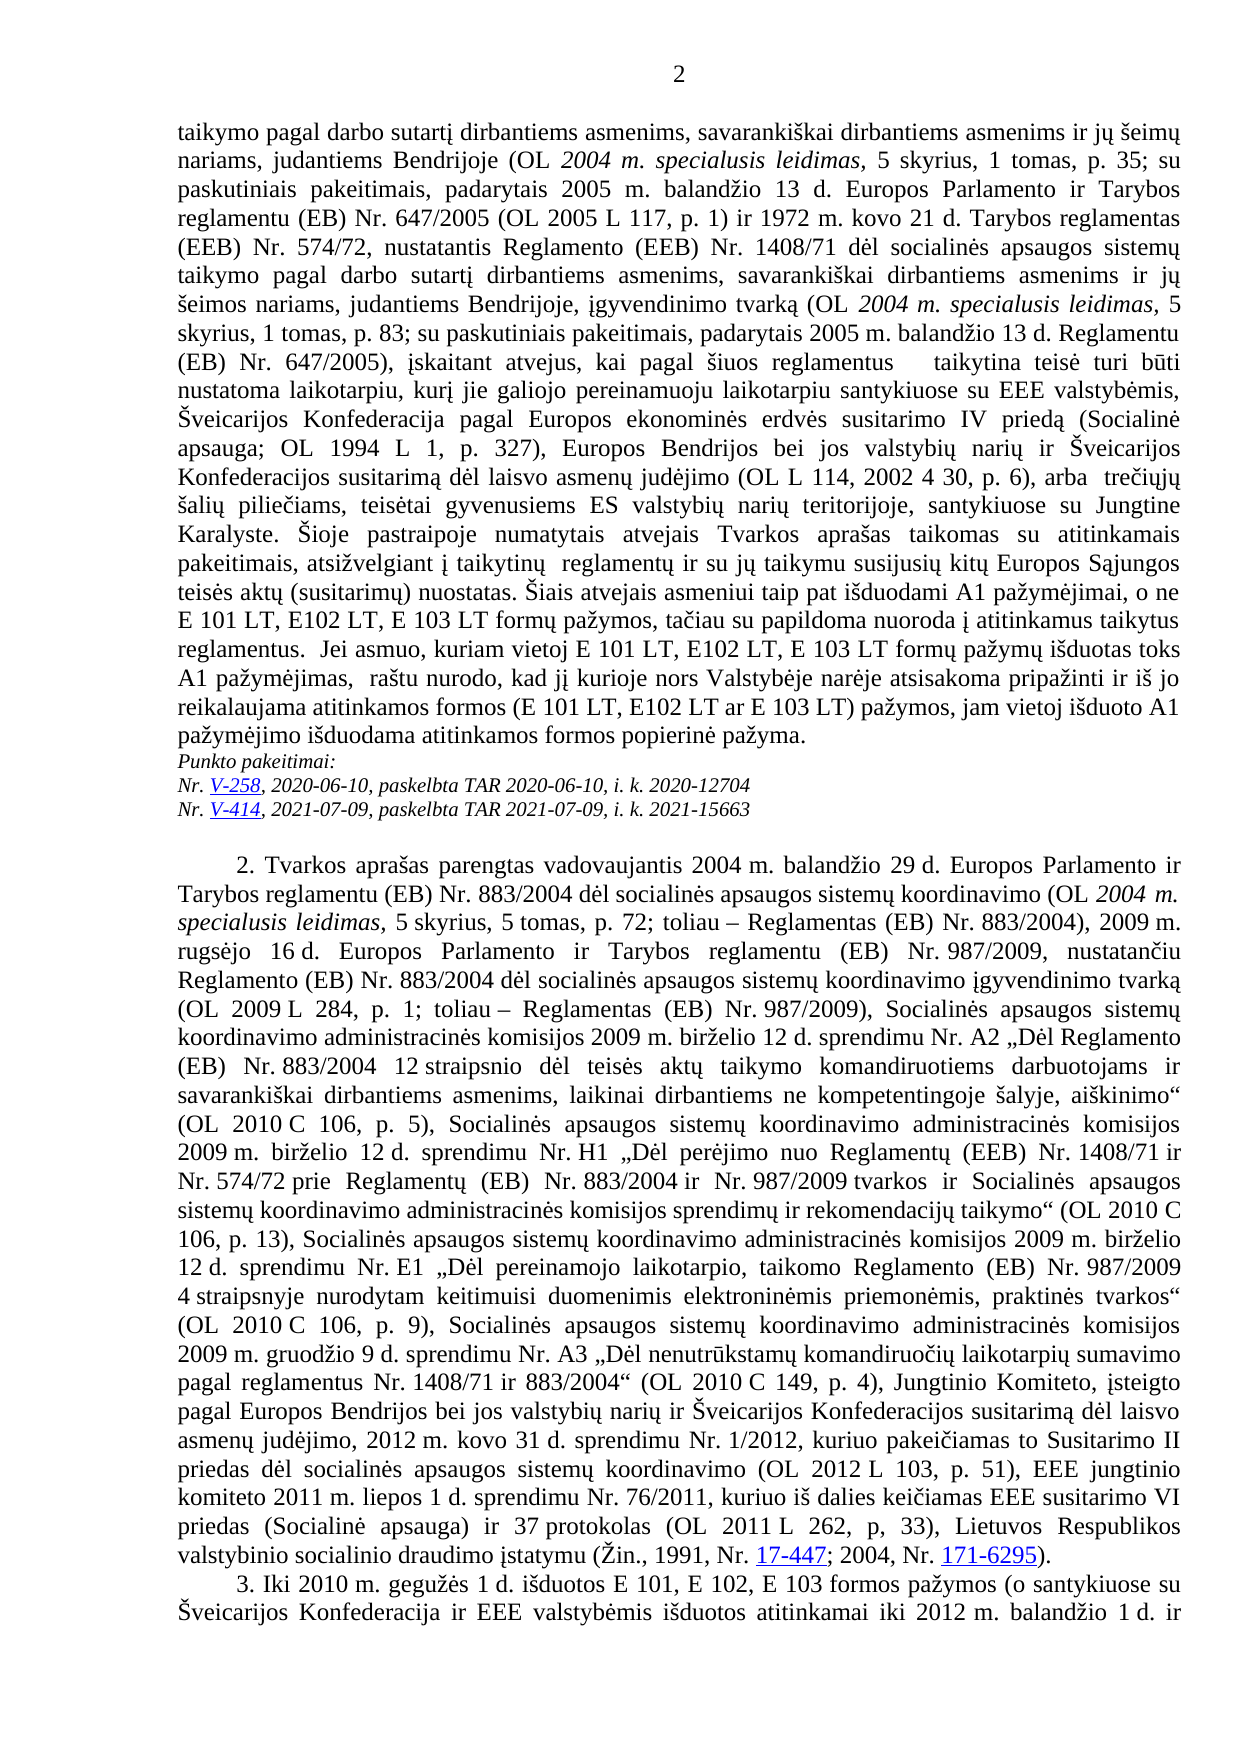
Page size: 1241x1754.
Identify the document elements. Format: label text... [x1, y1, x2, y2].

text Punkto pakeitimai: [177, 749, 1181, 773]
text Nr. V-414, 2021-07-09, paskelbta TAR 2021-07-09, i. k. 2021-15663 [177, 797, 1181, 821]
text 2. Tvarkos aprašas parengtas vadovaujantis 2004 m. balandžio 29 d. Europos Parlamento ir Tarybos reglamentu (EB) Nr. 883/2004 dėl socialinės apsaugos sistemų koordinavimo (OL 2004 m. specialusis leidimas, 5 skyrius, 5 tomas, p. 72; toliau – Reglamentas (EB) Nr. 883/2004), 2009 m. rugsėjo 16 d. Europos Parlamento ir Tarybos reglamentu (EB) Nr. 987/2009, nustatančiu Reglamento (EB) Nr. 883/2004 dėl socialinės apsaugos sistemų koordinavimo įgyvendinimo tvarką (OL 2009 L 284, p. 1; toliau – Reglamentas (EB) Nr. 987/2009), Socialinės apsaugos sistemų koordinavimo administracinės komisijos 2009 m. birželio 12 d. sprendimu Nr. A2 „Dėl Reglamento (EB) Nr. 883/2004 12 straipsnio dėl teisės aktų taikymo komandiruotiems darbuotojams ir savarankiškai dirbantiems asmenims, laikinai dirbantiems ne kompetentingoje šalyje, aiškinimo“ (OL 2010 C 106, p. 5), Socialinės apsaugos sistemų koordinavimo administracinės komisijos 2009 m. birželio 12 d. sprendimu Nr. H1 „Dėl perėjimo nuo Reglamentų (EEB) Nr. 1408/71 ir Nr. 574/72 prie Reglamentų (EB) Nr. 883/2004 ir Nr. 987/2009 tvarkos ir Socialinės apsaugos sistemų koordinavimo administracinės komisijos sprendimų ir rekomendacijų taikymo“ (OL 2010 C 106, p. 13), Socialinės apsaugos sistemų koordinavimo administracinės komisijos 2009 m. birželio 12 d. sprendimu Nr. E1 „Dėl pereinamojo laikotarpio, taikomo Reglamento (EB) Nr. 987/2009 4 straipsnyje nurodytam keitimuisi duomenimis elektroninėmis priemonėmis, praktinės tvarkos“ (OL 2010 C 106, p. 9), Socialinės apsaugos sistemų koordinavimo administracinės komisijos 2009 m. gruodžio 9 d. sprendimu Nr. A3 „Dėl nenutrūkstamų komandiruočių laikotarpių sumavimo pagal reglamentus Nr. 1408/71 ir 883/2004“ (OL 2010 C 149, p. 4), Jungtinio Komiteto, įsteigto pagal Europos Bendrijos bei jos valstybių narių ir Šveicarijos Konfederacijos susitarimą dėl laisvo asmenų judėjimo, 2012 m. kovo 31 d. sprendimu Nr. 1/2012, kuriuo pakeičiamas to Susitarimo II priedas dėl socialinės apsaugos sistemų koordinavimo (OL 2012 L 103, p. 51), EEE jungtinio komiteto 2011 m. liepos 1 d. sprendimu Nr. 76/2011, kuriuo iš dalies keičiamas EEE susitarimo VI priedas (Socialinė apsauga) ir 37 protokolas (OL 2011 L 262, p, 33), Lietuvos Respublikos valstybinio socialinio draudimo įstatymu (Žin., 1991, Nr. 17-447; 2004, Nr. 171-6295). [177, 850, 1181, 1569]
text Nr. V-258, 2020-06-10, paskelbta TAR 2020-06-10, i. k. 2020-12704 [177, 773, 1181, 797]
text 3. Iki 2010 m. gegužės 1 d. išduotos E 101, E 102, E 103 formos pažymos (o santykiuose su Šveicarijos Konfederacija ir EEE valstybėmis išduotos atitinkamai iki 2012 m. balandžio 1 d. ir [177, 1569, 1181, 1626]
text taikymo pagal darbo sutartį dirbantiems asmenims, savarankiškai dirbantiems asmenims ir jų šeimų nariams, judantiems Bendrijoje (OL 2004 m. specialusis leidimas, 5 skyrius, 1 tomas, p. 35; su paskutiniais pakeitimais, padarytais 2005 m. balandžio 13 d. Europos Parlamento ir Tarybos reglamentu (EB) Nr. 647/2005 (OL 2005 L 117, p. 1) ir 1972 m. kovo 21 d. Tarybos reglamentas (EEB) Nr. 574/72, nustatantis Reglamento (EEB) Nr. 1408/71 dėl socialinės apsaugos sistemų taikymo pagal darbo sutartį dirbantiems asmenims, savarankiškai dirbantiems asmenims ir jų šeimos nariams, judantiems Bendrijoje, įgyvendinimo tvarką (OL 2004 m. specialusis leidimas, 5 skyrius, 1 tomas, p. 83; su paskutiniais pakeitimais, padarytais 2005 m. balandžio 13 d. Reglamentu (EB) Nr. 647/2005), įskaitant atvejus, kai pagal šiuos reglamentus taikytina teisė turi būti nustatoma laikotarpiu, kurį jie galiojo pereinamuoju laikotarpiu santykiuose su EEE valstybėmis, Šveicarijos Konfederacija pagal Europos ekonominės erdvės susitarimo IV priedą (Socialinė apsauga; OL 1994 L 1, p. 327), Europos Bendrijos bei jos valstybių narių ir Šveicarijos Konfederacijos susitarimą dėl laisvo asmenų judėjimo (OL L 114, 2002 4 30, p. 6), arba trečiųjų šalių piliečiams, teisėtai gyvenusiems ES valstybių narių teritorijoje, santykiuose su Jungtine Karalyste. Šioje pastraipoje numatytais atvejais Tvarkos aprašas taikomas su atitinkamais pakeitimais, atsižvelgiant į taikytinų reglamentų ir su jų taikymu susijusių kitų Europos Sąjungos teisės aktų (susitarimų) nuostatas. Šiais atvejais asmeniui taip pat išduodami A1 pažymėjimai, o ne E 101 LT, E102 LT, E 103 LT formų pažymos, tačiau su papildoma nuoroda į atitinkamus taikytus reglamentus. Jei asmuo, kuriam vietoj E 101 LT, E102 LT, E 103 LT formų pažymų išduotas toks A1 pažymėjimas, raštu nurodo, kad jį kurioje nors Valstybėje narėje atsisakoma pripažinti ir iš jo reikalaujama atitinkamos formos (E 101 LT, E102 LT ar E 103 LT) pažymos, jam vietoj išduoto A1 pažymėjimo išduodama atitinkamos formos popierinė pažyma. [177, 117, 1181, 749]
